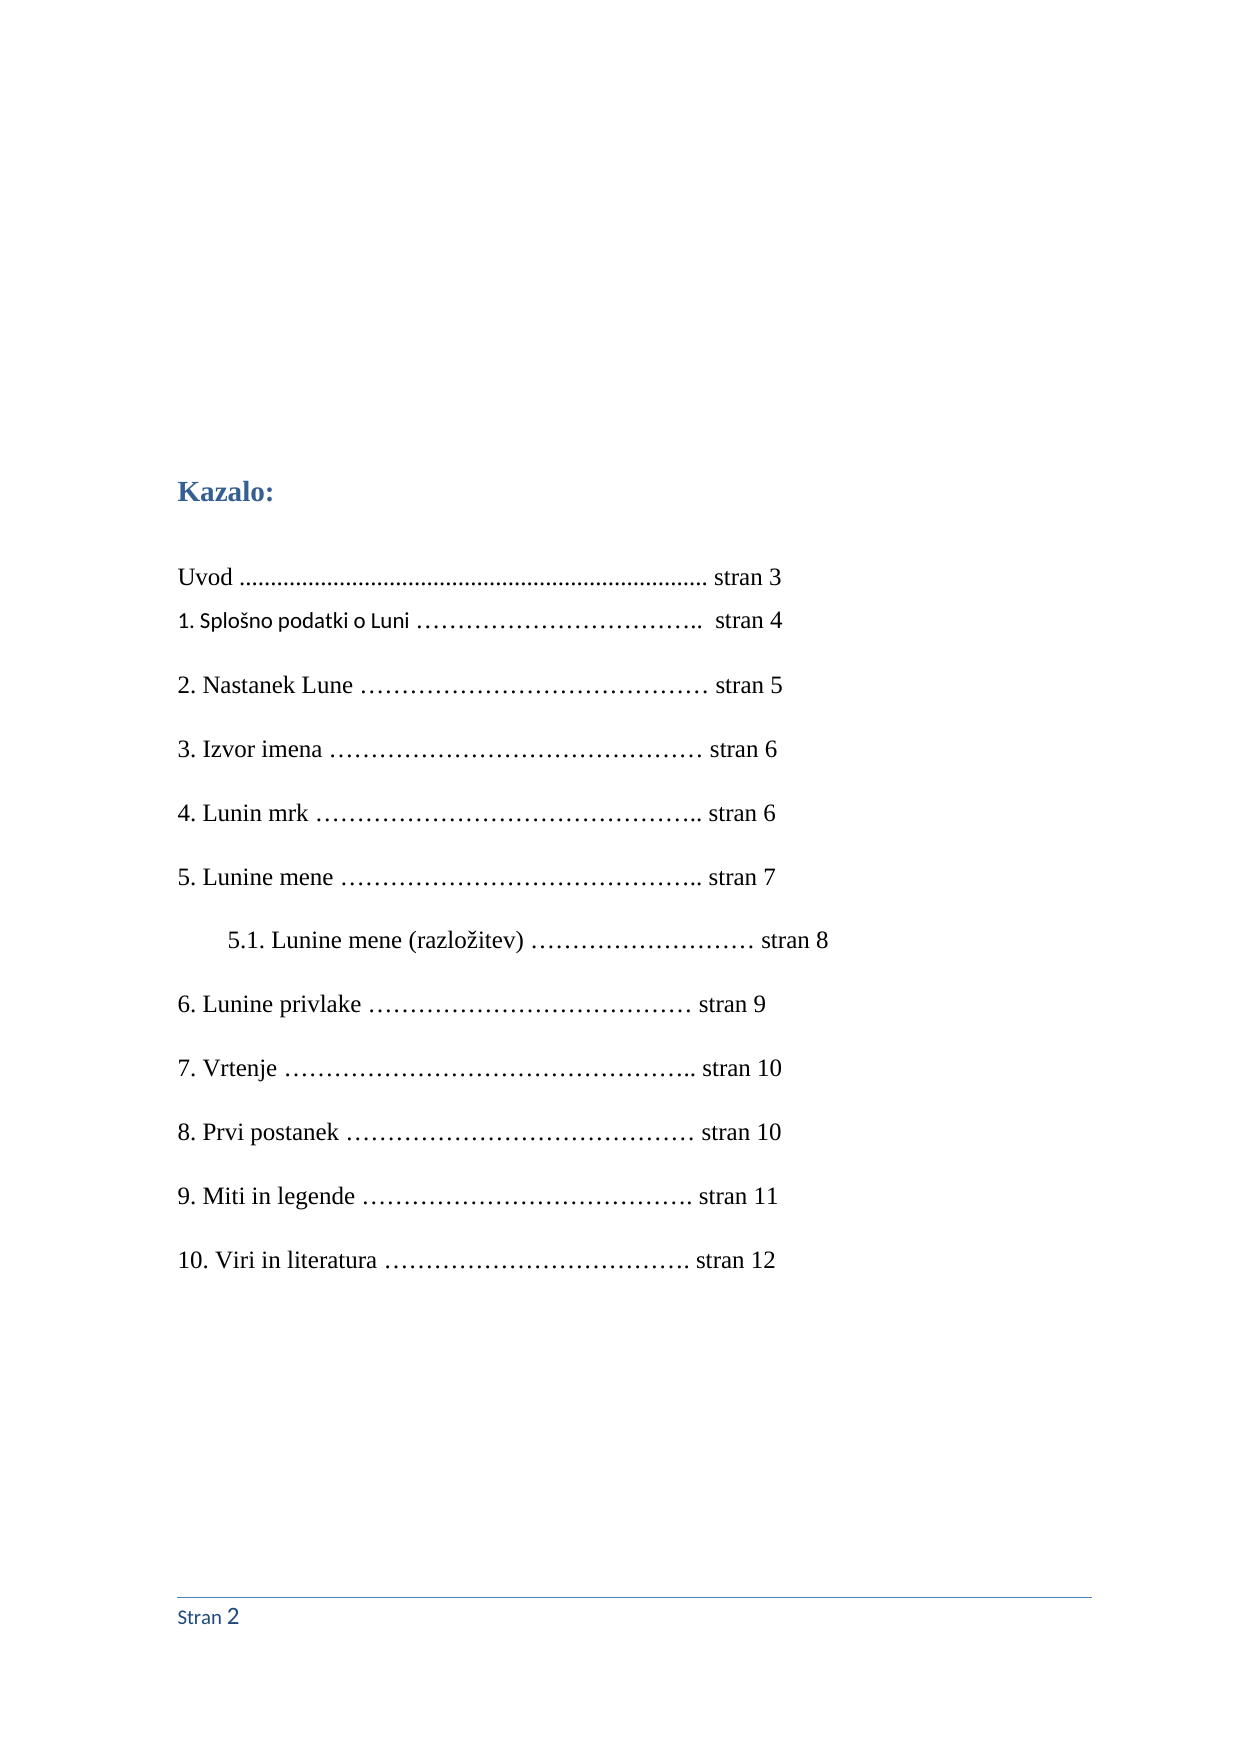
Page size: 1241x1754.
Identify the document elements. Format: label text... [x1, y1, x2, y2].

text 10. Viri in literatura ………………………………. stran 12 [177, 1245, 1092, 1274]
text 2. Nastanek Lune …………………………………… stran 5 [177, 670, 1092, 698]
subtitle Kazalo: [177, 474, 1092, 507]
text 9. Miti in legende …………………………………. stran 11 [177, 1181, 1092, 1210]
text 4. Lunin mrk ……………………………………….. stran 6 [177, 798, 1092, 826]
text 6. Lunine privlake ………………………………… stran 9 [177, 989, 1092, 1018]
text 5.1. Lunine mene (razložitev) ……………………… stran 8 [177, 926, 1092, 954]
text 5. Lunine mene …………………………………….. stran 7 [177, 862, 1092, 890]
text 3. Izvor imena ……………………………………… stran 6 [177, 734, 1092, 762]
subtitle Uvod ........................................................................... stran 3 [177, 562, 1092, 591]
text 7. Vrtenje ………………………………………….. stran 10 [177, 1053, 1092, 1082]
text 1. Splošno podatki o Luni …………………………….. stran 4 [177, 605, 1092, 634]
text 8. Prvi postanek …………………………………… stran 10 [177, 1117, 1092, 1146]
